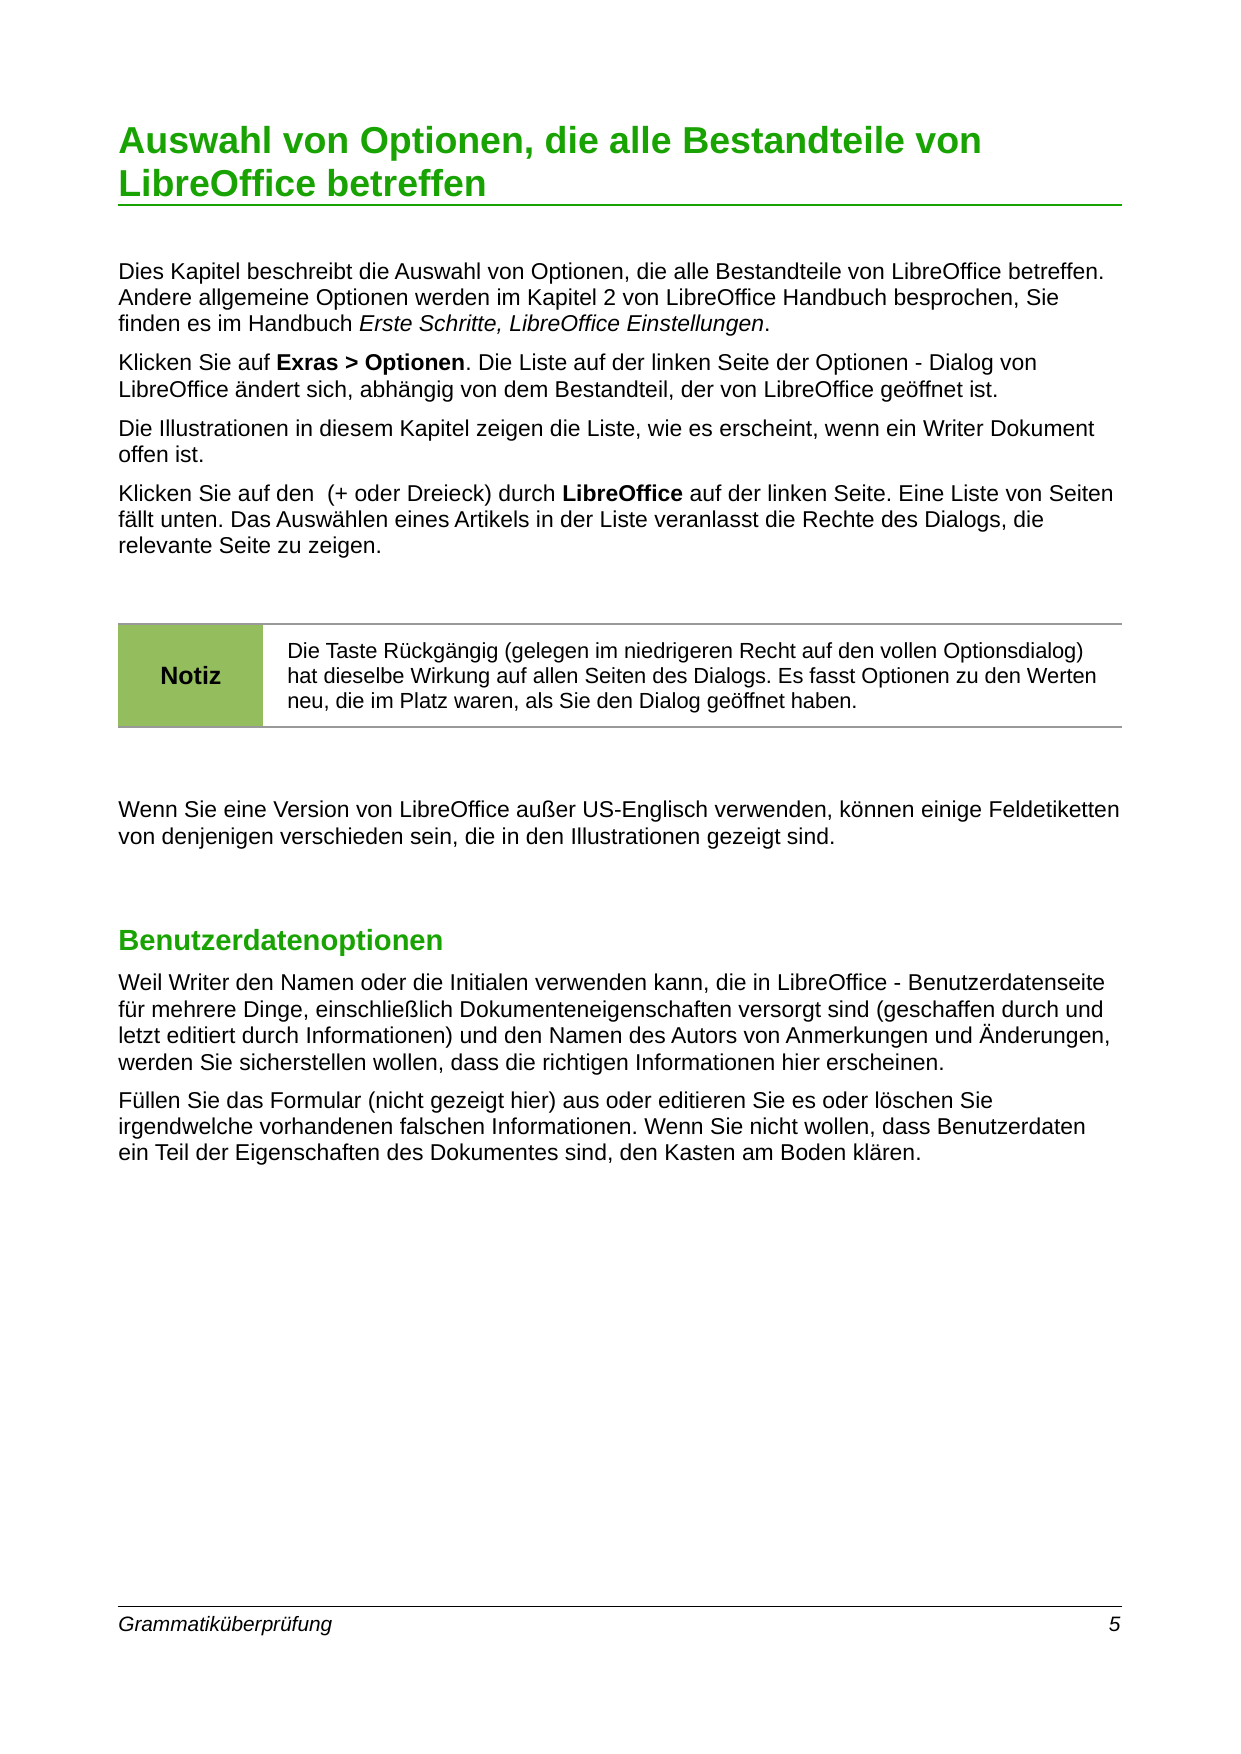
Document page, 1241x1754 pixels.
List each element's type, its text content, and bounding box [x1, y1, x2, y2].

text Dies Kapitel beschreibt die Auswahl von Optionen, die alle Bestandteile von LibreOffice betreffen. Andere allgemeine Optionen werden im Kapitel 2 von LibreOffice Handbuch besprochen, Sie finden es im Handbuch Erste Schritte, LibreOffice Einstellungen. [118, 258, 1122, 337]
text Klicken Sie auf Exras > Optionen. Die Liste auf der linken Seite der Optionen - Dialog von LibreOffice ändert sich, abhängig von dem Bestandteil, der von LibreOffice geöffnet ist. [118, 349, 1122, 402]
subtitle Benutzerdatenoptionen [118, 923, 1122, 957]
text Wenn Sie eine Version von LibreOffice außer US-Englisch verwenden, können einige Feldetiketten von denjenigen verschieden sein, die in den Illustrationen gezeigt sind. [118, 796, 1122, 849]
text Weil Writer den Namen oder die Initialen verwenden kann, die in LibreOffice - Benutzerdatenseite für mehrere Dinge, einschließlich Dokumenteneigenschaften versorgt sind (geschaffen durch und letzt editiert durch Informationen) und den Namen des Autors von Anmerkungen und Änderungen, werden Sie sicherstellen wollen, dass die richtigen Informationen hier erscheinen. [118, 969, 1122, 1075]
table_header Notiz [118, 625, 263, 726]
text Füllen Sie das Formular (nicht gezeigt hier) aus oder editieren Sie es oder löschen Sie irgendwelche vorhandenen falschen Informationen. Wenn Sie nicht wollen, dass Benutzerdaten ein Teil der Eigenschaften des Dokumentes sind, den Kasten am Boden klären. [118, 1087, 1122, 1166]
text Auswahl von Optionen, die alle Bestandteile von LibreOffice betreffen [118, 118, 1122, 204]
table_header Die Taste Rückgängig (gelegen im niedrigeren Recht auf den vollen Optionsdialog) hat dieselbe Wirkung auf allen Seiten des Dialogs. Es fasst Optionen zu den Werten neu, die im Platz waren, als Sie den Dialog geöffnet haben. [264, 625, 1122, 726]
text Klicken Sie auf den (+ oder Dreieck) durch LibreOffice auf der linken Seite. Eine Liste von Seiten fällt unten. Das Auswählen eines Artikels in der Liste veranlasst die Rechte des Dialogs, die relevante Seite zu zeigen. [118, 480, 1122, 559]
text Die Illustrationen in diesem Kapitel zeigen die Liste, wie es erscheint, wenn ein Writer Dokument offen ist. [118, 414, 1122, 467]
